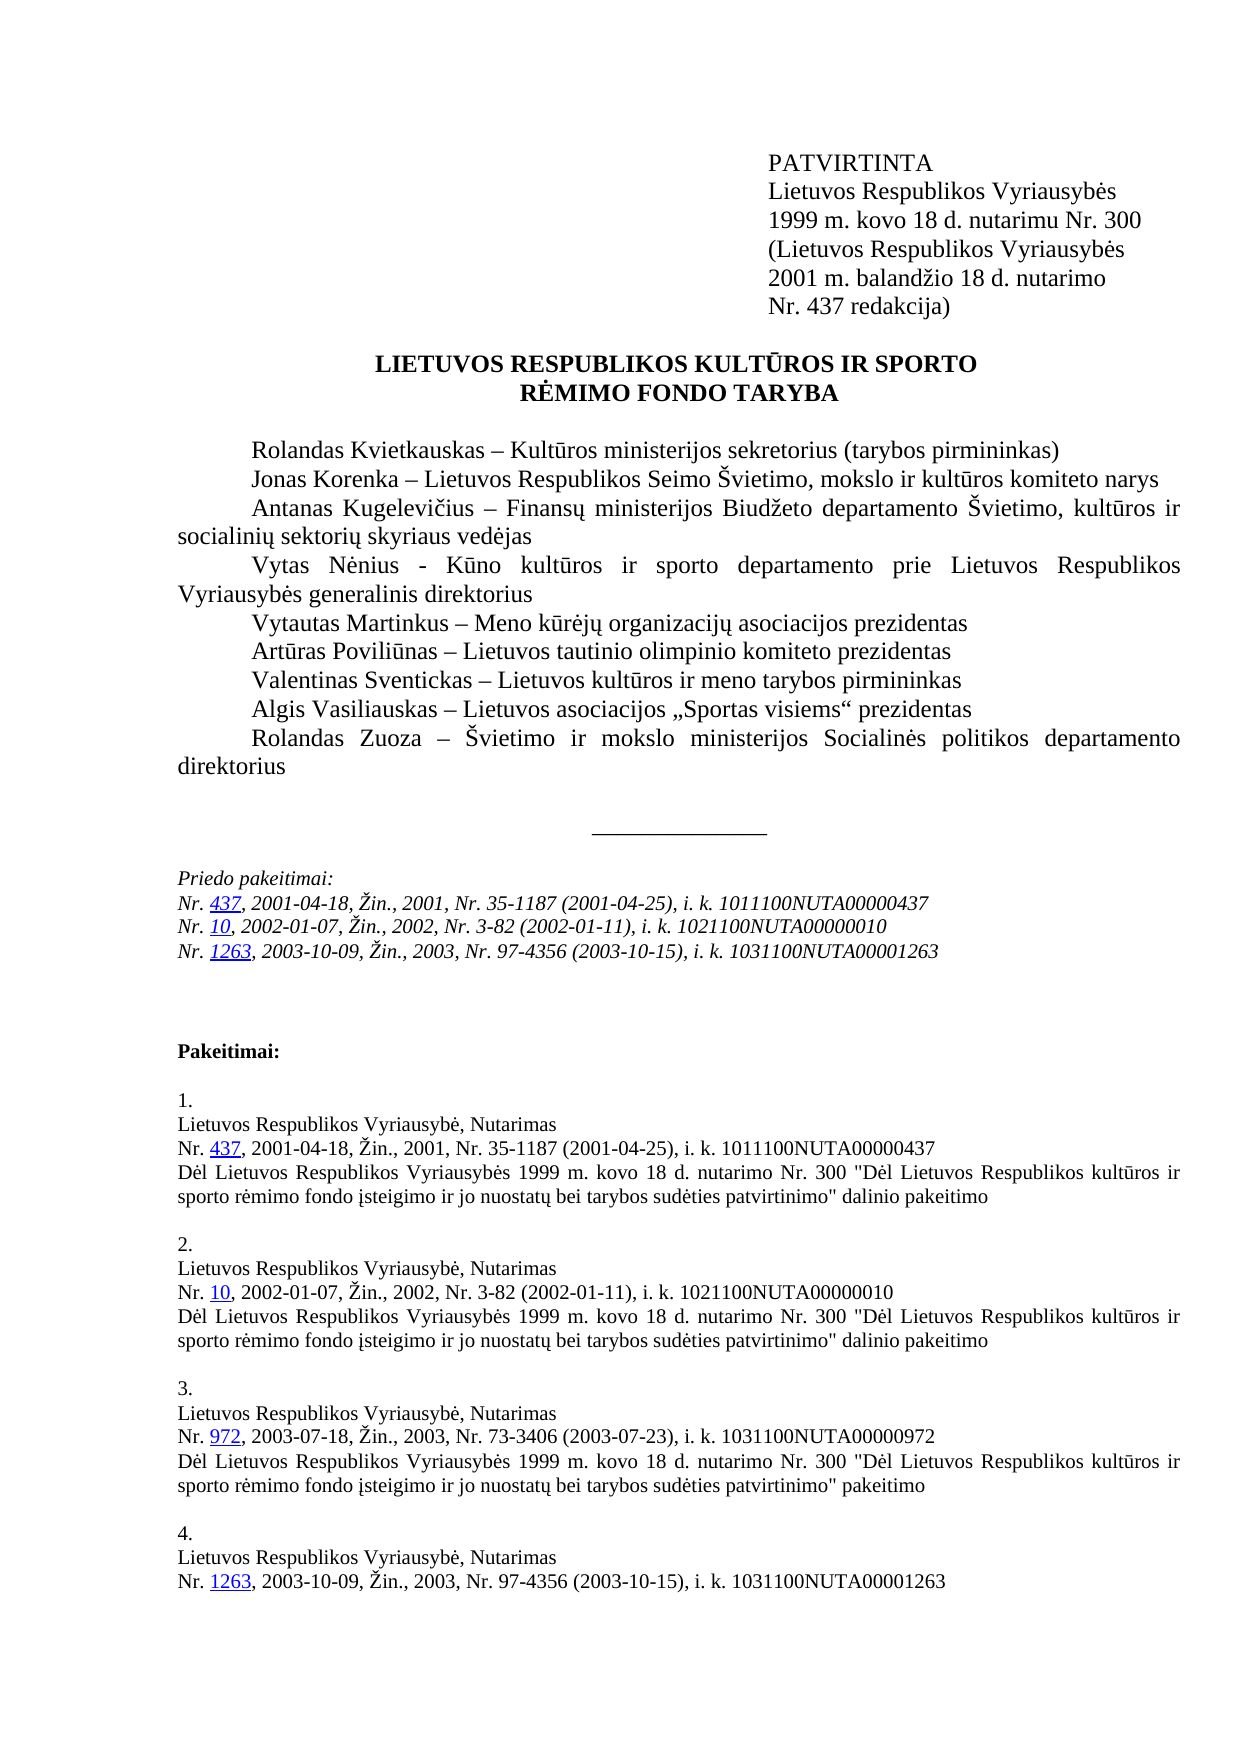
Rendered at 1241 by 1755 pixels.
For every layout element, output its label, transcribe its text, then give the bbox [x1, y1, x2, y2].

text Nr. 10, 2002-01-07, Žin., 2002, Nr. 3-82 (2002-01-11), i. k. 1021100NUTA00000010 [177, 914, 1181, 938]
text Dėl Lietuvos Respublikos Vyriausybės 1999 m. kovo 18 d. nutarimo Nr. 300 "Dėl Lietuvos Respublikos kultūros ir sporto rėmimo fondo įsteigimo ir jo nuostatų bei tarybos sudėties patvirtinimo" pakeitimo [177, 1448, 1181, 1497]
text Lietuvos Respublikos Vyriausybė, Nutarimas [177, 1112, 1181, 1136]
text Dėl Lietuvos Respublikos Vyriausybės 1999 m. kovo 18 d. nutarimo Nr. 300 "Dėl Lietuvos Respublikos kultūros ir sporto rėmimo fondo įsteigimo ir jo nuostatų bei tarybos sudėties patvirtinimo" dalinio pakeitimo [177, 1160, 1181, 1208]
text Nr. 1263, 2003-10-09, Žin., 2003, Nr. 97-4356 (2003-10-15), i. k. 1031100NUTA00001263 [177, 938, 1181, 963]
text Nr. 437, 2001-04-18, Žin., 2001, Nr. 35-1187 (2001-04-25), i. k. 1011100NUTA00000437 [177, 890, 1181, 914]
text (Lietuvos Respublikos Vyriausybės [177, 234, 1181, 263]
text Priedo pakeitimai: [177, 866, 1181, 890]
text Lietuvos Respublikos Vyriausybės [177, 176, 1181, 205]
text Artūras Poviliūnas – Lietuvos tautinio olimpinio komiteto prezidentas [177, 636, 1181, 665]
text Dėl Lietuvos Respublikos Vyriausybės 1999 m. kovo 18 d. nutarimo Nr. 300 "Dėl Lietuvos Respublikos kultūros ir sporto rėmimo fondo įsteigimo ir jo nuostatų bei tarybos sudėties patvirtinimo" dalinio pakeitimo [177, 1304, 1181, 1352]
text Vytas Nėnius - Kūno kultūros ir sporto departamento prie Lietuvos Respublikos Vyriausybės generalinis direktorius [177, 550, 1181, 608]
text PATVIRTINTA [177, 148, 1181, 176]
text Nr. 437 redakcija) [768, 291, 1181, 320]
text Valentinas Sventickas – Lietuvos kultūros ir meno tarybos pirmininkas [177, 665, 1181, 694]
text Lietuvos Respublikos KULTŪROS IR SPORTO [177, 349, 1181, 378]
text 2. [177, 1232, 1181, 1256]
text RĖMIMO FONDO TARYBA [177, 378, 1181, 406]
text Antanas Kugelevičius – Finansų ministerijos Biudžeto departamento Švietimo, kultūros ir socialinių sektorių skyriaus vedėjas [177, 493, 1181, 550]
text Vytautas Martinkus – Meno kūrėjų organizacijų asociacijos prezidentas [177, 608, 1181, 636]
text 4. [177, 1521, 1181, 1545]
text 3. [177, 1376, 1181, 1400]
text Pakeitimai: [177, 1039, 1181, 1063]
text Nr. 1263, 2003-10-09, Žin., 2003, Nr. 97-4356 (2003-10-15), i. k. 1031100NUTA00001263 [177, 1569, 1181, 1593]
text 2001 m. balandžio 18 d. nutarimo [768, 263, 1181, 291]
text Nr. 972, 2003-07-18, Žin., 2003, Nr. 73-3406 (2003-07-23), i. k. 1031100NUTA00000972 [177, 1424, 1181, 1448]
text Lietuvos Respublikos Vyriausybė, Nutarimas [177, 1256, 1181, 1280]
text ______________ [177, 809, 1181, 838]
text Rolandas Zuoza – Švietimo ir mokslo ministerijos Socialinės politikos departamento direktorius [177, 723, 1181, 780]
text Nr. 10, 2002-01-07, Žin., 2002, Nr. 3-82 (2002-01-11), i. k. 1021100NUTA00000010 [177, 1280, 1181, 1304]
text Lietuvos Respublikos Vyriausybė, Nutarimas [177, 1545, 1181, 1569]
text 1999 m. kovo 18 d. nutarimu Nr. 300 [177, 205, 1181, 234]
text Rolandas Kvietkauskas – Kultūros ministerijos sekretorius (tarybos pirmininkas) [177, 435, 1181, 464]
text Jonas Korenka – Lietuvos Respublikos Seimo Švietimo, mokslo ir kultūros komiteto narys [177, 464, 1181, 493]
text Lietuvos Respublikos Vyriausybė, Nutarimas [177, 1400, 1181, 1424]
text 1. [177, 1088, 1181, 1112]
text Nr. 437, 2001-04-18, Žin., 2001, Nr. 35-1187 (2001-04-25), i. k. 1011100NUTA00000437 [177, 1136, 1181, 1160]
text Algis Vasiliauskas – Lietuvos asociacijos „Sportas visiems“ prezidentas [177, 694, 1181, 723]
